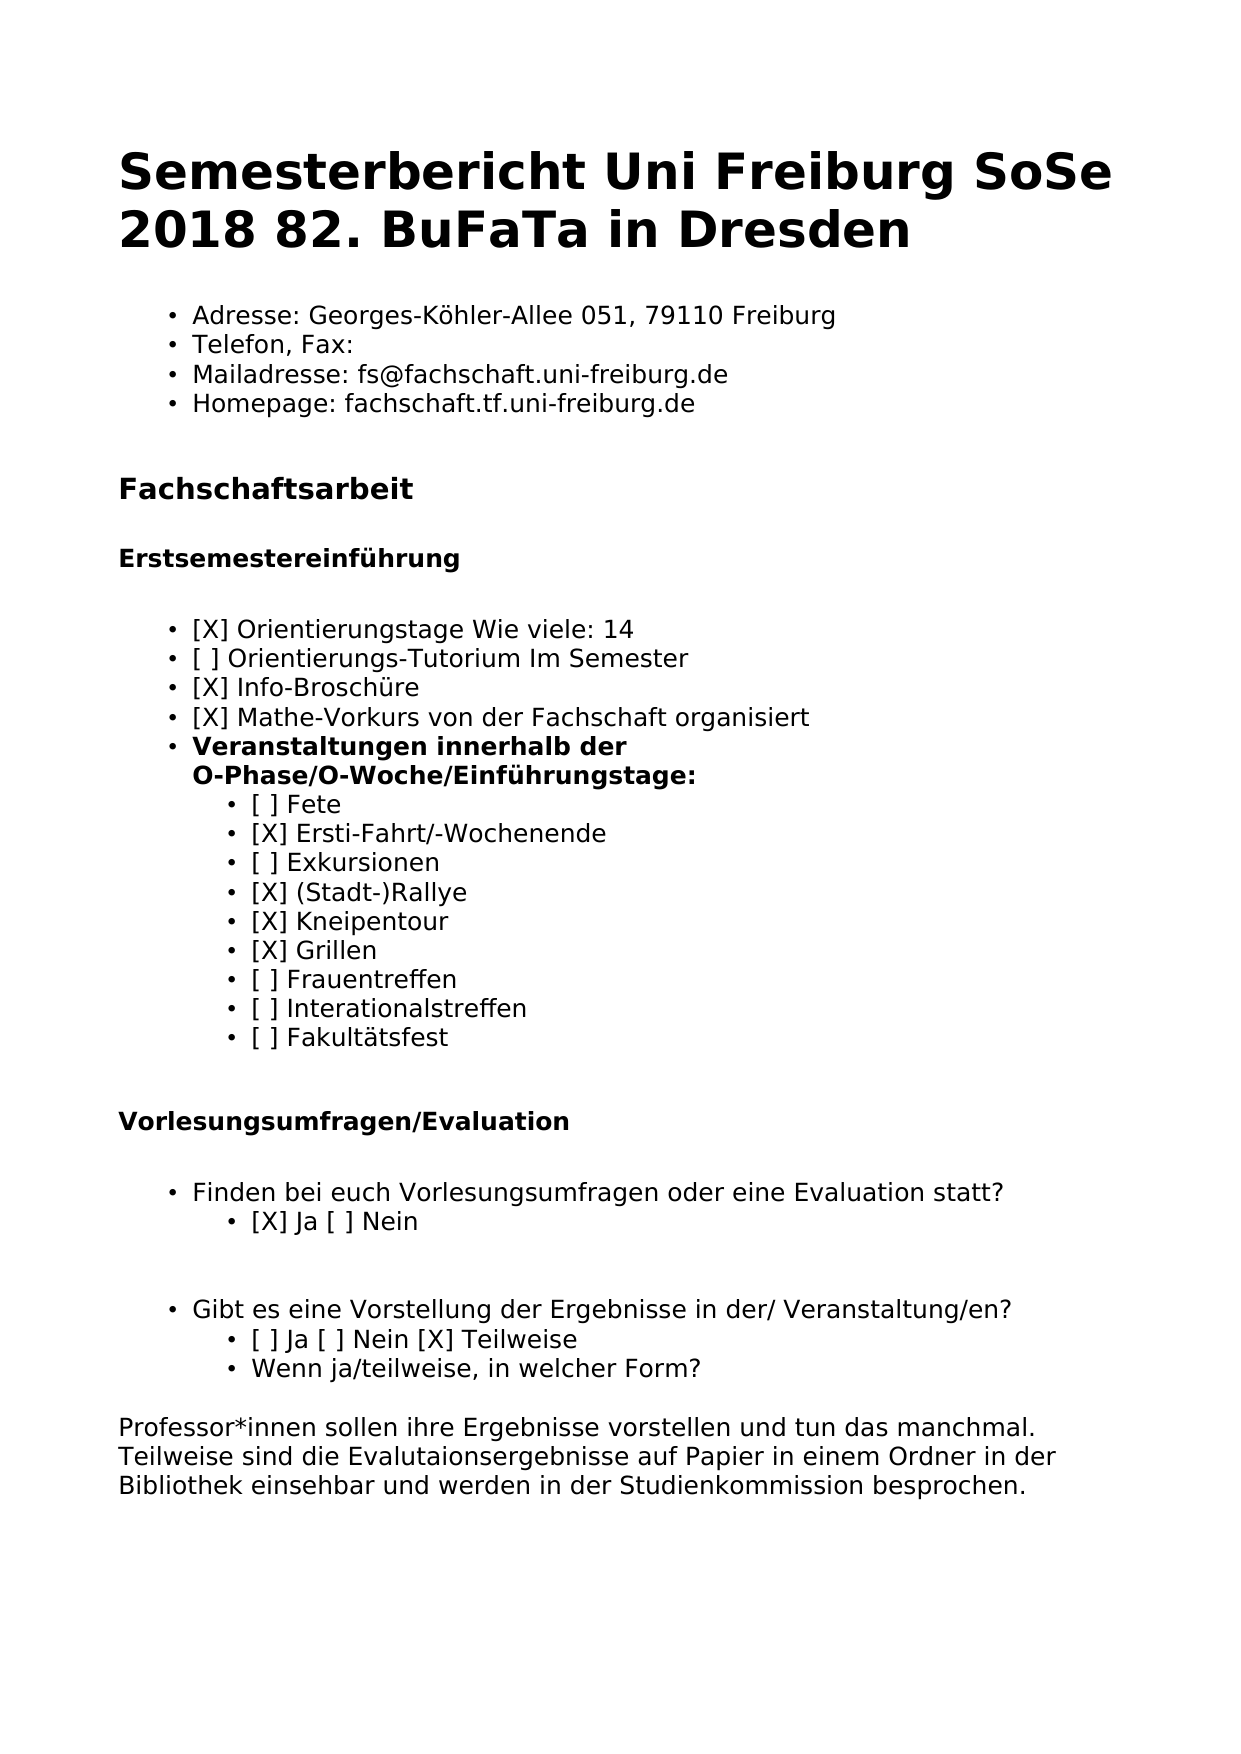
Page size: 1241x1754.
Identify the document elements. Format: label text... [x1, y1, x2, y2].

list [X] Kneipentour [236, 907, 1122, 936]
list [ ] Exkursionen [236, 849, 1122, 878]
list Mailadresse: fs@fachschaft.uni-freiburg.de [177, 360, 1122, 389]
list [ ] Frauentreffen [236, 965, 1122, 994]
list Veranstaltungen innerhalb der O-Phase/O-Woche/Einführungstage: [177, 732, 1122, 790]
subtitle Vorlesungsumfragen/Evaluation [118, 1107, 1122, 1136]
list Telefon, Fax: [177, 331, 1122, 360]
list [ ] Interationalstreffen [236, 994, 1122, 1024]
list [X] Ja [ ] Nein [236, 1208, 1122, 1237]
list [X] Info-Broschüre [177, 674, 1122, 703]
list Finden bei euch Vorlesungsumfragen oder eine Evaluation statt? [177, 1178, 1122, 1208]
list Homepage: fachschaft.tf.uni-freiburg.de [177, 389, 1122, 418]
subtitle Fachschaftsarbeit [118, 473, 1122, 507]
list [X] (Stadt-)Rallye [236, 878, 1122, 907]
subtitle Semesterbericht Uni Freiburg SoSe 2018 82. BuFaTa in Dresden [118, 143, 1122, 259]
list [ ] Fakultätsfest [236, 1024, 1122, 1053]
list [ ] Ja [ ] Nein [X] Teilweise [236, 1325, 1122, 1354]
list [ ] Fete [236, 790, 1122, 819]
text Professor*innen sollen ihre Ergebnisse vorstellen und tun das manchmal. Teilweise sind die Evalutaionsergebnisse auf Papier in einem Ordner in der Bibliothek einsehbar und werden in der Studienkommission besprochen. [118, 1413, 1122, 1500]
list [X] Grillen [236, 936, 1122, 965]
list [X] Orientierungstage Wie viele: 14 [177, 615, 1122, 644]
list Adresse: Georges-Köhler-Allee 051, 79110 Freiburg [177, 302, 1122, 331]
subtitle Erstsemestereinführung [118, 544, 1122, 573]
list [X] Mathe-Vorkurs von der Fachschaft organisiert [177, 703, 1122, 732]
list Wenn ja/teilweise, in welcher Form? [236, 1354, 1122, 1383]
list [ ] Orientierungs-Tutorium Im Semester [177, 644, 1122, 674]
list [X] Ersti-Fahrt/-Wochenende [236, 819, 1122, 849]
list Gibt es eine Vorstellung der Ergebnisse in der/ Veranstaltung/en? [177, 1296, 1122, 1325]
